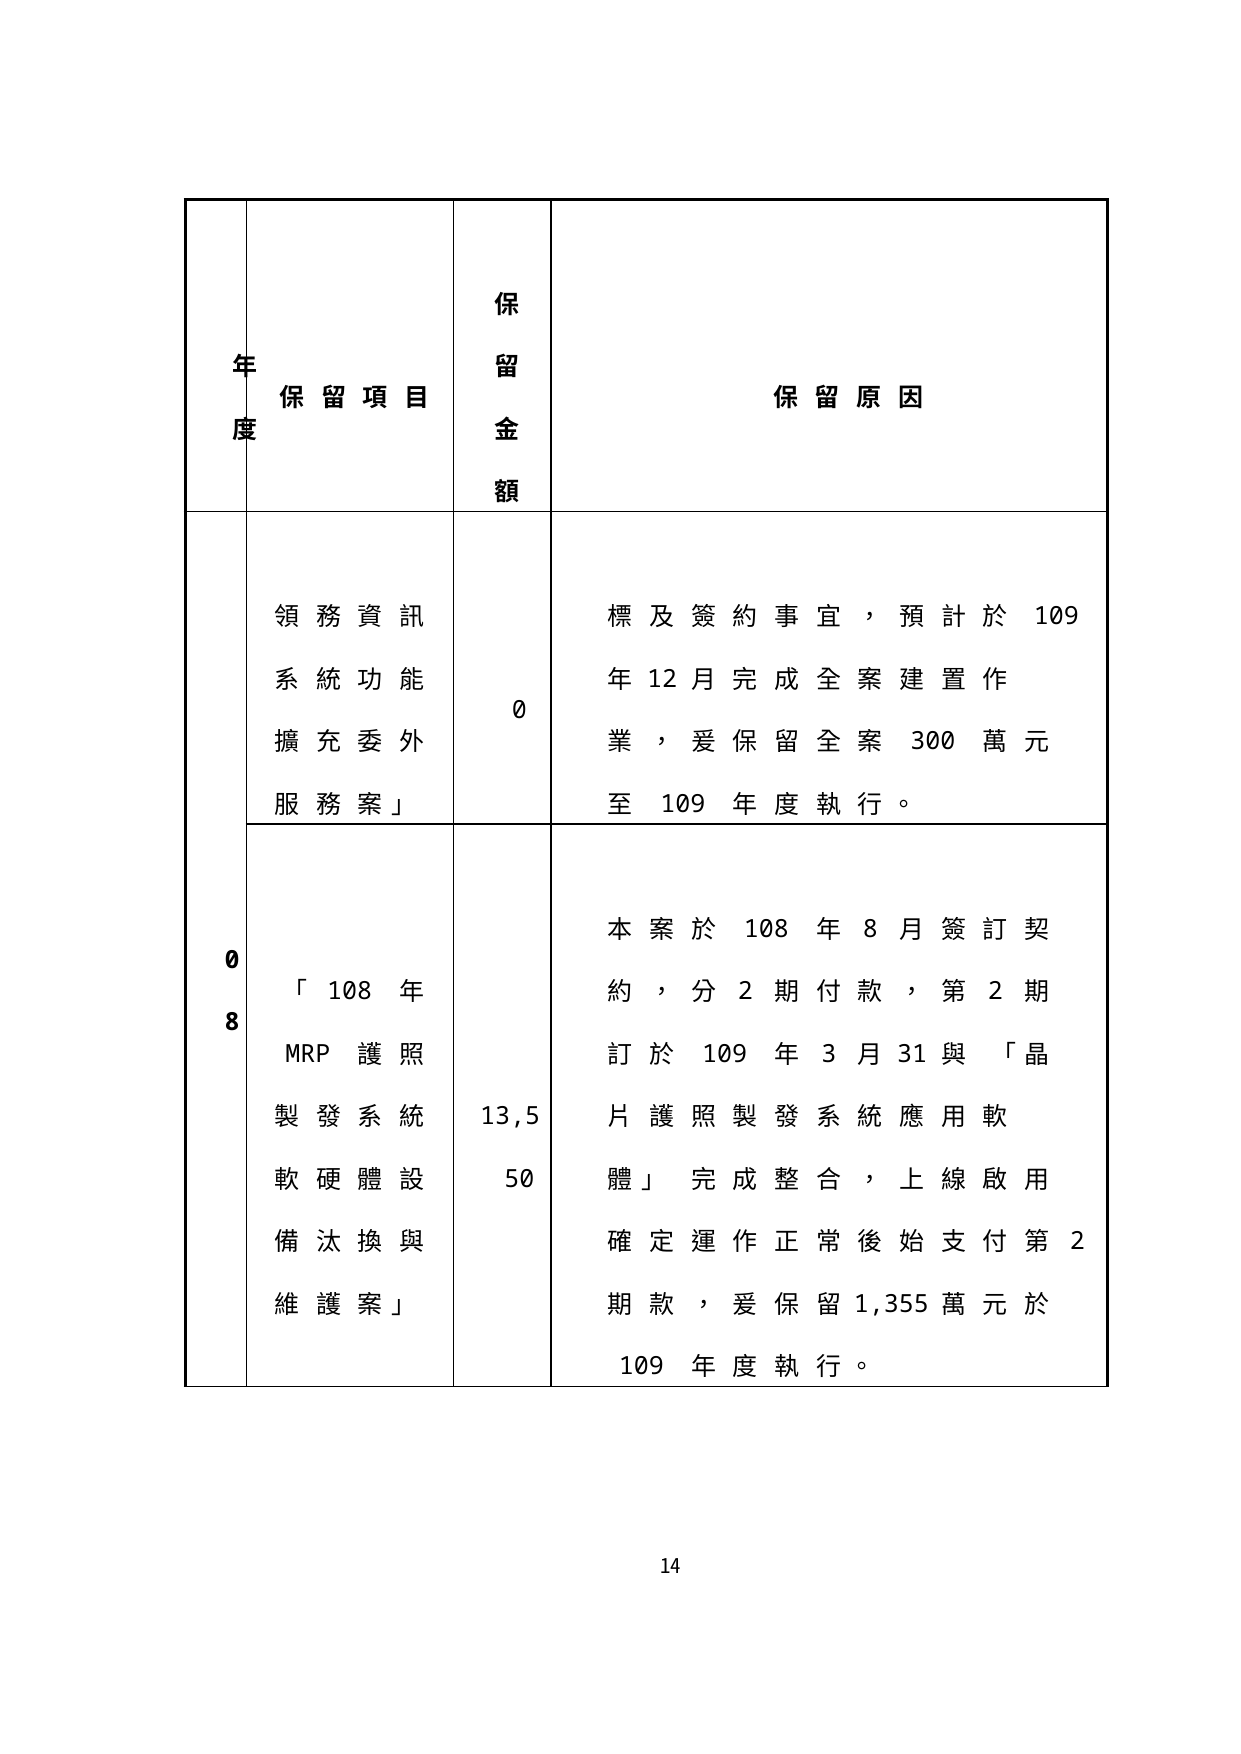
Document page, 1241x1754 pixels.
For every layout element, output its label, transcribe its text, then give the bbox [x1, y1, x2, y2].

table_header 保留項目 [247, 201, 453, 511]
table_cell 0 [454, 512, 550, 823]
table_cell 本案於108年8月簽訂契約，分2期付款，第2期訂於109年3月31與「晶片護照製發系統應用軟體」完成整合，上線啟用確定運作正常後始支付第2期款，爰保留1,355萬元於109年度執行。 [552, 825, 1106, 1386]
table_cell 標及簽約事宜，預計於109年12月完成全案建置作業，爰保留全案300萬元至109年度執行。 [552, 512, 1106, 823]
table_header 年度 [187, 201, 246, 511]
table_cell 「108年MRP護照製發系統軟硬體設備汰換與維護案」 [247, 825, 453, 1386]
table_header 保留金額 [454, 201, 550, 511]
table_cell 08 [187, 512, 246, 1386]
table_cell 13,550 [454, 825, 550, 1386]
table_cell 領務資訊系統功能擴充委外服務案」 [247, 512, 453, 823]
table_header 保留原因 [552, 201, 1106, 511]
